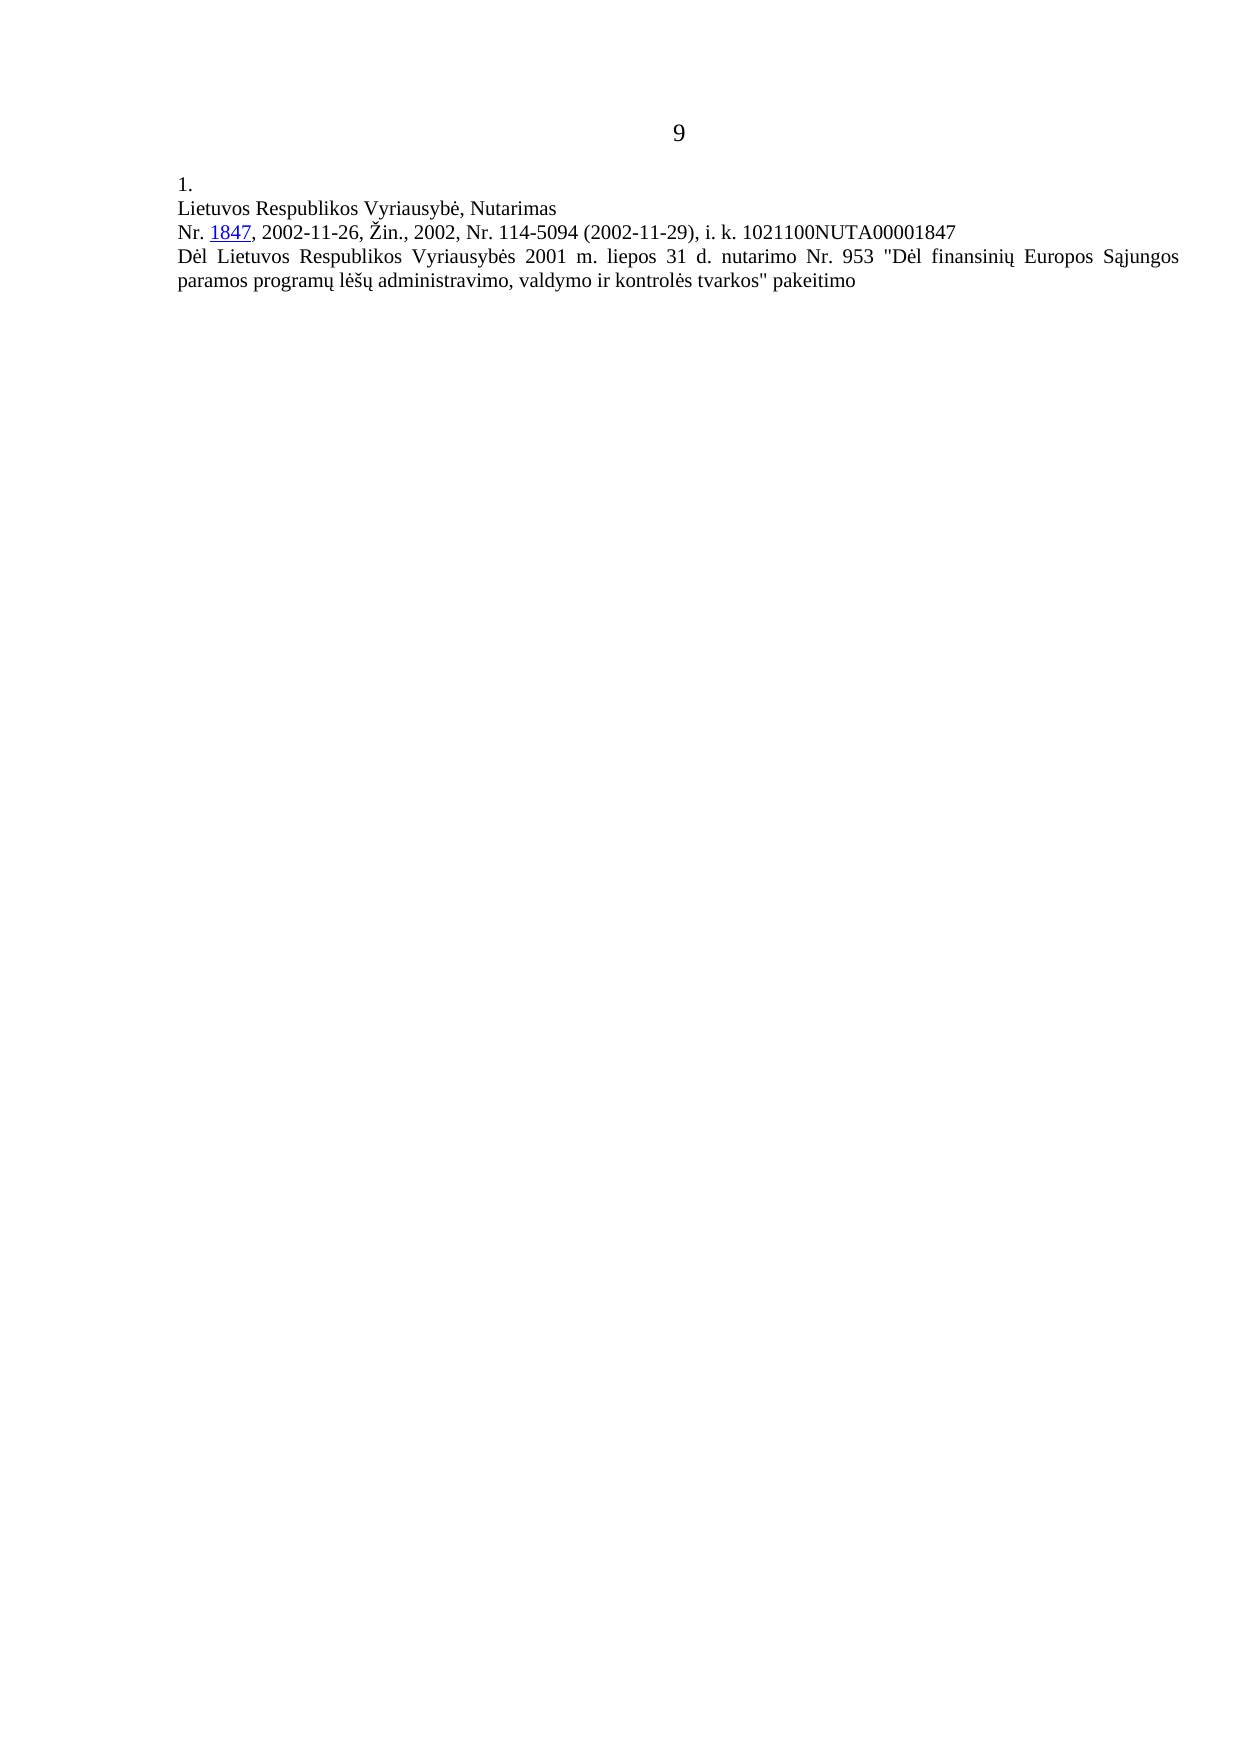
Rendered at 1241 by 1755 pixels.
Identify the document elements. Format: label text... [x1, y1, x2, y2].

text Nr. 1847, 2002-11-26, Žin., 2002, Nr. 114-5094 (2002-11-29), i. k. 1021100NUTA00001847 [177, 220, 1181, 244]
text Dėl Lietuvos Respublikos Vyriausybės 2001 m. liepos 31 d. nutarimo Nr. 953 "Dėl finansinių Europos Sąjungos paramos programų lėšų administravimo, valdymo ir kontrolės tvarkos" pakeitimo [177, 244, 1181, 292]
text Lietuvos Respublikos Vyriausybė, Nutarimas [177, 196, 1181, 220]
text 1. [177, 172, 1181, 196]
